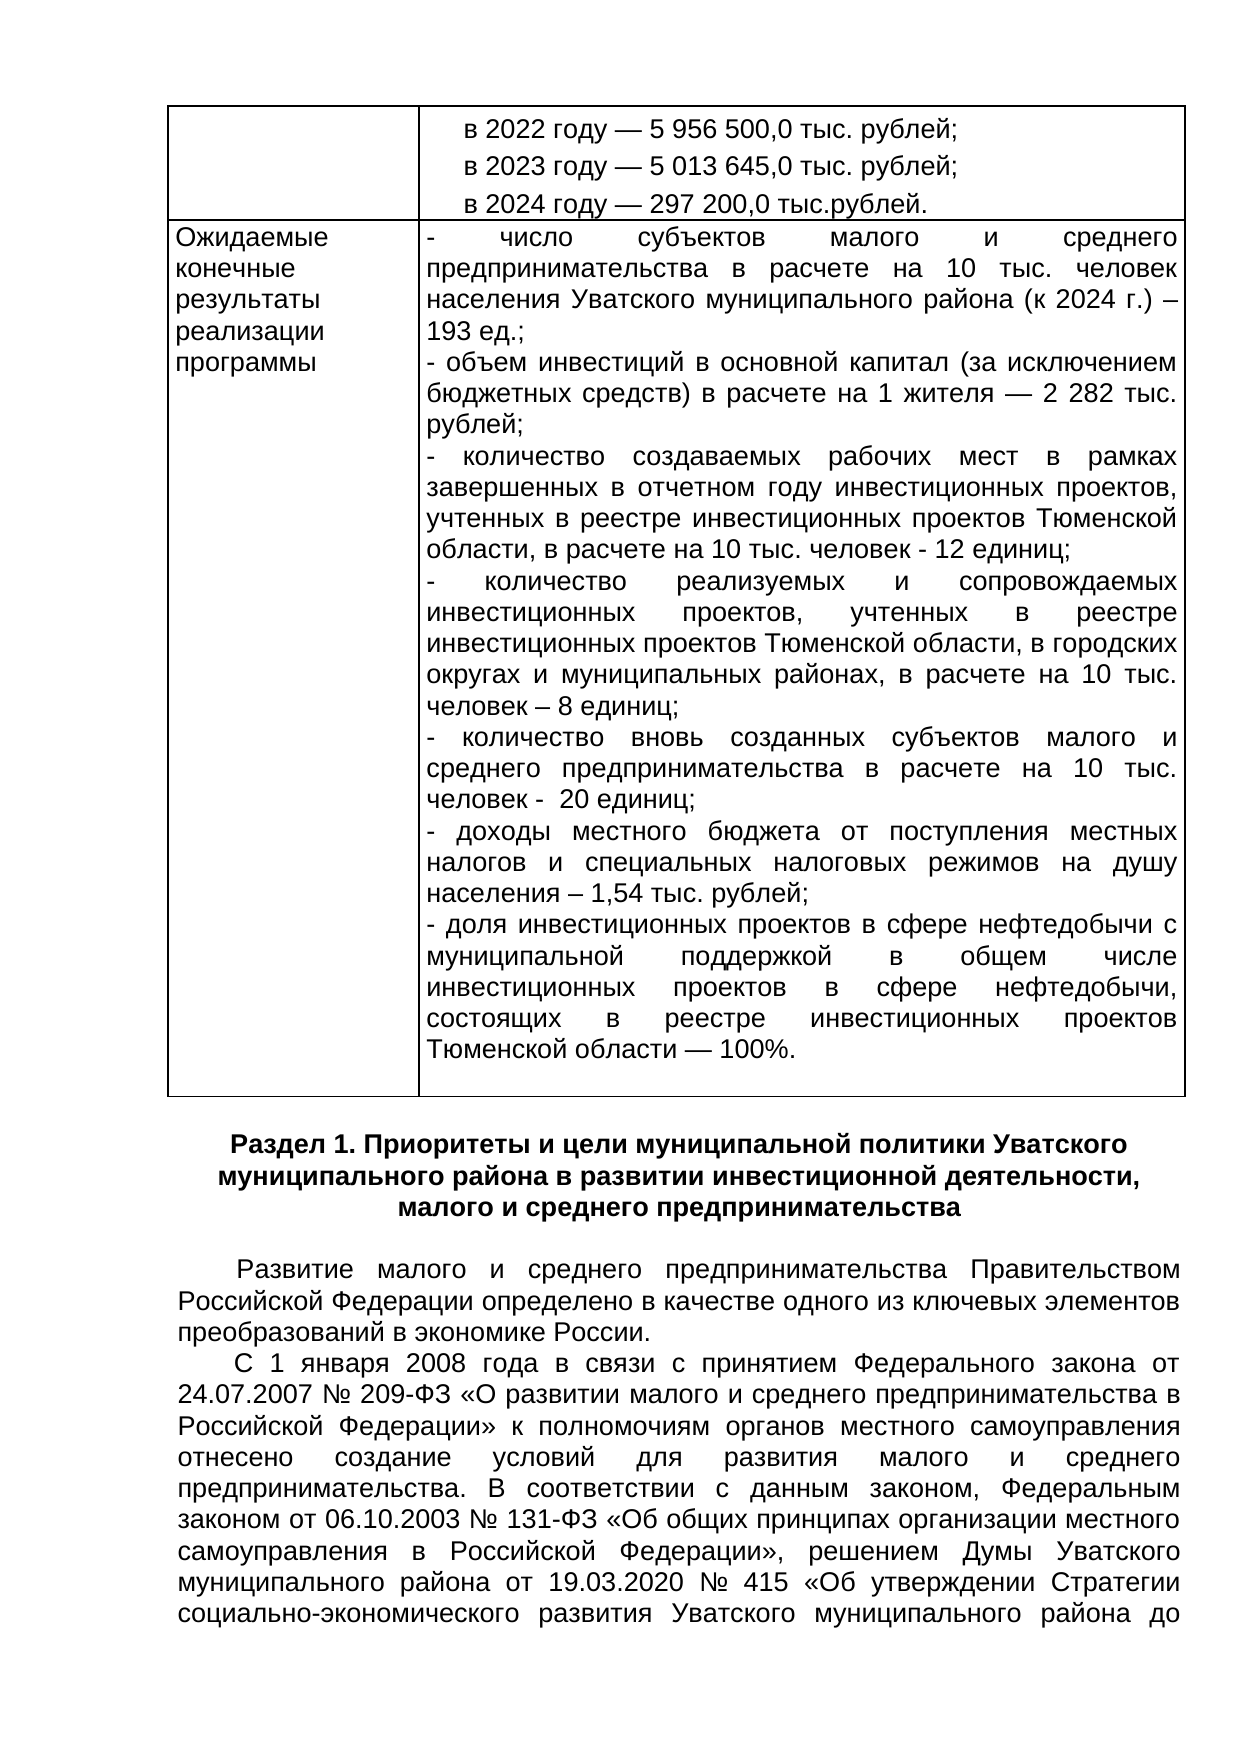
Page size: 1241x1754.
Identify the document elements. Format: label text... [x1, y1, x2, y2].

text Раздел 1. Приоритеты и цели муниципальной политики Уватского муниципального района в развитии инвестиционной деятельности, малого и среднего предпринимательства [177, 1128, 1181, 1222]
table_cell - число субъектов малого и среднего предпринимательства в расчете на 10 тыс. человек населения Уватского муниципального района (к 2024 г.) – 193 ед.; - объем инвестиций в основной капитал (за исключением бюджетных средств) в расчете на 1 жителя — 2 282 тыс. рублей; - количество создаваемых рабочих мест в рамках завершенных в отчетном году инвестиционных проектов, учтенных в реестре инвестиционных проектов Тюменской области, в расчете на 10 тыс. человек - 12 единиц; - количество реализуемых и сопровождаемых инвестиционных проектов, учтенных в реестре инвестиционных проектов Тюменской области, в городских округах и муниципальных районах, в расчете на 10 тыс. человек – 8 единиц; - количество вновь созданных субъектов малого и среднего предпринимательства в расчете на 10 тыс. человек - 20 единиц; - доходы местного бюджета от поступления местных налогов и специальных налоговых режимов на душу населения – 1,54 тыс. рублей; - доля инвестиционных проектов в сфере нефтедобычи с муниципальной поддержкой в общем числе инвестиционных проектов в сфере нефтедобычи, состоящих в реестре инвестиционных проектов Тюменской области — 100%. [420, 221, 1184, 1096]
text С 1 января 2008 года в связи с принятием Федерального закона от 24.07.2007 № 209-ФЗ «О развитии малого и среднего предпринимательства в Российской Федерации» к полномочиям органов местного самоуправления отнесено создание условий для развития малого и среднего предпринимательства. В соответствии с данным законом, Федеральным законом от 06.10.2003 № 131-ФЗ «Об общих принципах организации местного самоуправления в Российской Федерации», решением Думы Уватского муниципального района от 19.03.2020 № 415 «Об утверждении Стратегии социально-экономического развития Уватского муниципального района до [177, 1347, 1181, 1628]
table_cell [169, 107, 418, 219]
text Развитие малого и среднего предпринимательства Правительством Российской Федерации определено в качестве одного из ключевых элементов преобразований в экономике России. [177, 1253, 1181, 1347]
table_cell в 2022 году — 5 956 500,0 тыс. рублей; в 2023 году — 5 013 645,0 тыс. рублей; в 2024 году — 297 200,0 тыс.рублей. [420, 107, 1184, 219]
table_cell Ожидаемые конечные результаты реализации программы [169, 221, 418, 1096]
